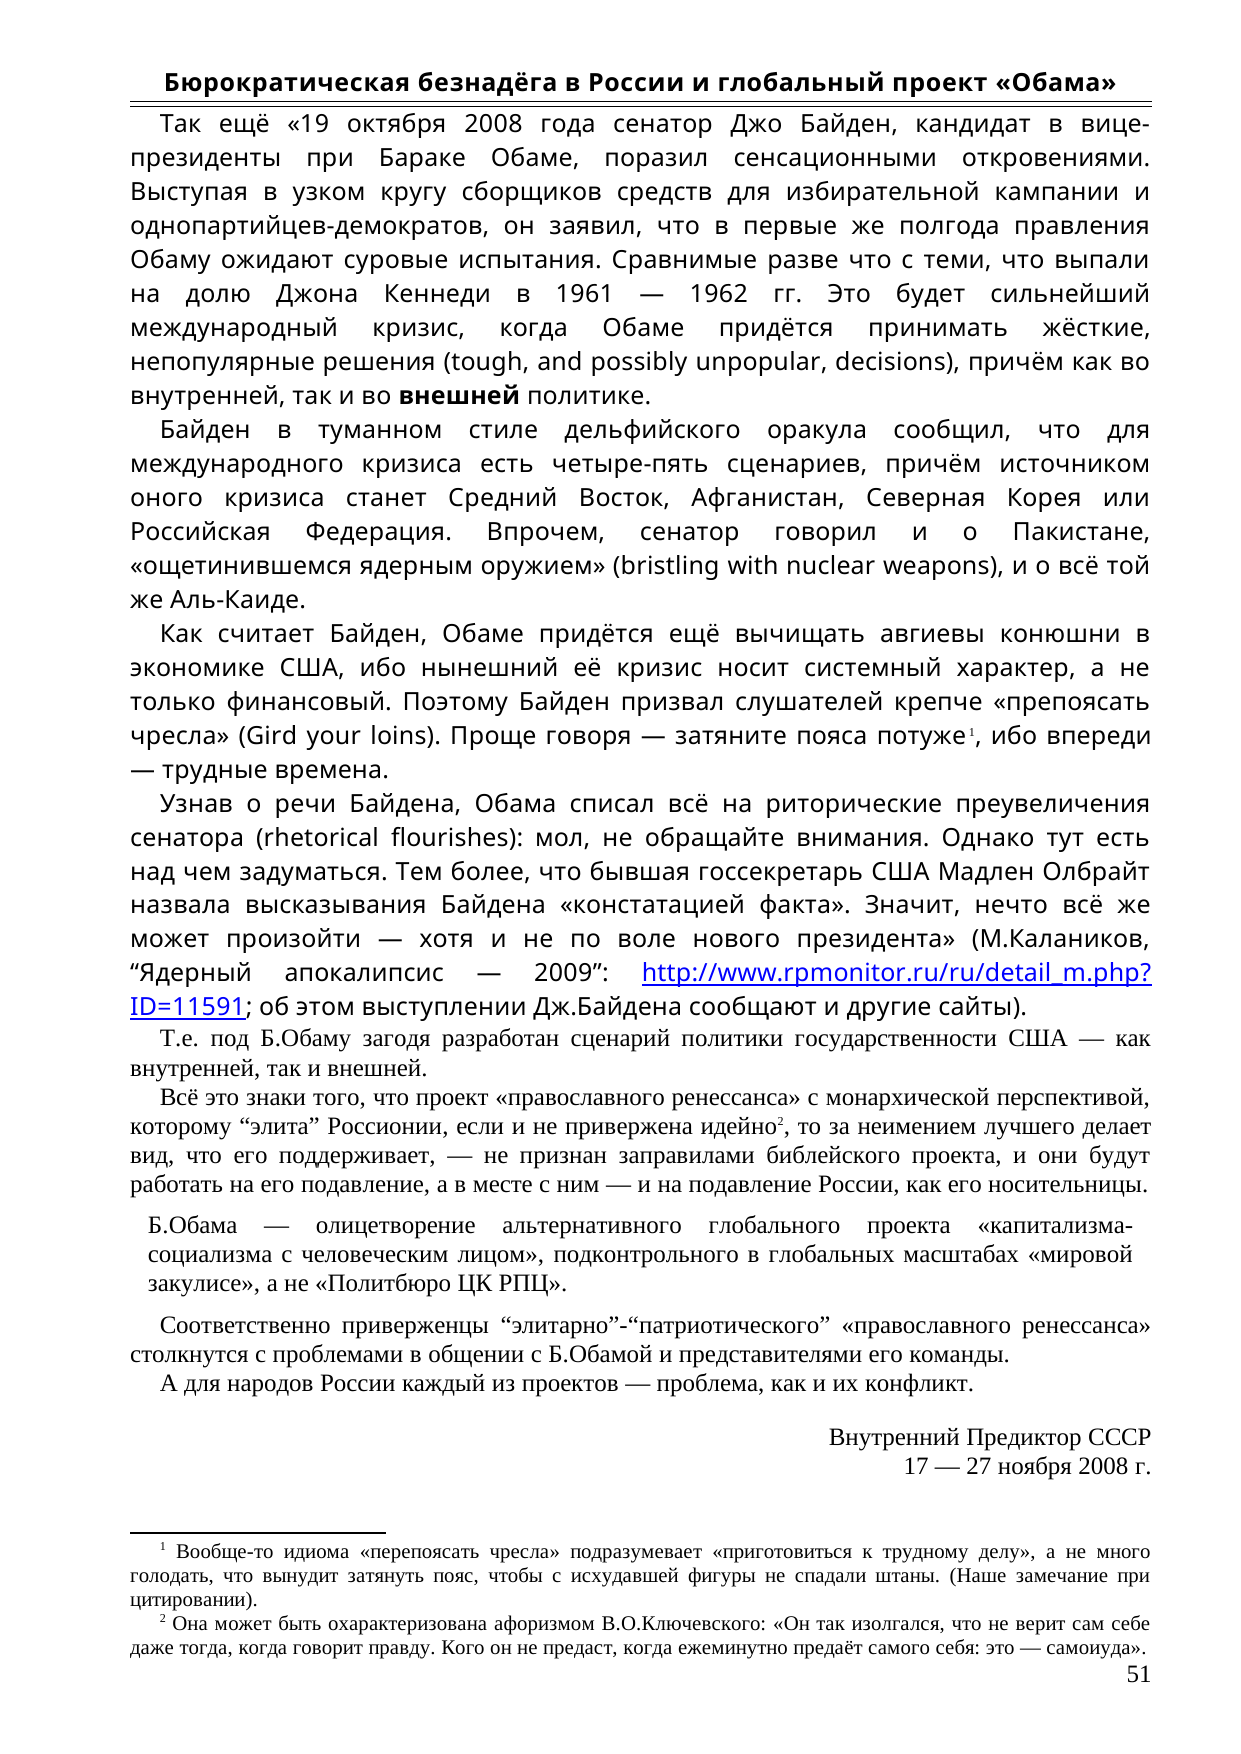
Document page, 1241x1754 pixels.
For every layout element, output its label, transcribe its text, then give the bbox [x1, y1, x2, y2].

text Внутренний Предиктор СССР 17 — 27 ноября 2008 г. [130, 1422, 1152, 1480]
text Соответственно приверженцы “элитарно”-“патриотического” «православного ренессанса» столкнутся с проблемами в общении с Б.Обамой и представителями его команды. [130, 1310, 1152, 1368]
text Байден в туманном стиле дельфийского оракула сообщил, что для международного кризиса есть четыре-пять сценариев, причём источником оного кризиса станет Средний Восток, Афганистан, Северная Корея или Российская Федерация. Впрочем, сенатор говорил и о Пакистане, «ощетинившемся ядерным оружием» (bristling with nuclear weapons), и о всё той же Аль-Каиде. [130, 412, 1152, 616]
text Узнав о речи Байдена, Обама списал всё на риторические преувеличения сенатора (rhetorical flourishes): мол, не обращайте внимания. Однако тут есть над чем задуматься. Тем более, что бывшая госсекретарь США Мадлен Олбрайт назвала высказывания Байдена «констатацией факта». Значит, нечто всё же может произойти — хотя и не по воле нового президента» (М.Калаников, “Ядерный апокалипсис — 2009”: http://www.rpmonitor.ru/ru/detail_m.php?ID=11591; об этом выступлении Дж.Байдена сообщают и другие сайты). [130, 786, 1152, 1023]
text Т.е. под Б.Обаму загодя разработан сценарий политики государственности США — как внутренней, так и внешней. [130, 1023, 1152, 1081]
text А для народов России каждый из проектов — проблема, как и их конфликт. [130, 1368, 1152, 1397]
text Всё это знаки того, что проект «православного ренессанса» с монархической перспективой, которому “элита” Россионии, если и не привержена идейно, то за неимением лучшего делает вид, что его поддерживает, — не признан заправилами библейского проекта, и они будут работать на его подавление, а в месте с ним — и на подавление России, как его носительницы. [130, 1081, 1152, 1198]
text Вообще-то идиома «перепоясать чресла» подразумевает «приготовиться к трудному делу», а не много голодать, что вынудит затянуть пояс, чтобы с исхудавшей фигуры не спадали штаны. (Наше замечание при цитировании). [130, 1539, 1152, 1611]
text Она может быть охарактеризована афоризмом В.О.Ключевского: «Он так изолгался, что не верит сам себе даже тогда, когда говорит правду. Кого он не предаст, когда ежеминутно предаёт самого себя: это — самоиуда». [130, 1611, 1152, 1659]
text Б.Обама — олицетворение альтернативного глобального проекта «капитализма-социализма с человеческим лицом», подконтрольного в глобальных масштабах «мировой закулисе», а не «Политбюро ЦК РПЦ». [148, 1210, 1134, 1297]
text Как считает Байден, Обаме придётся ещё вычищать авгиевы конюшни в экономике США, ибо нынешний её кризис носит системный характер, а не только финансовый. Поэтому Байден призвал слушателей крепче «препоясать чресла» (Gird your loins). Проще говоря — затяните пояса потуже, ибо впереди — трудные времена. [130, 616, 1152, 786]
text Так ещё «19 октября 2008 года сенатор Джо Байден, кандидат в вице-президенты при Бараке Обаме, поразил сенсационными откровениями. Выступая в узком кругу сборщиков средств для избирательной кампании и однопартийцев-демократов, он заявил, что в первые же полгода правления Обаму ожидают суровые испытания. Сравнимые разве что с теми, что выпали на долю Джона Кеннеди в 1961 — 1962 гг. Это будет сильнейший международный кризис, когда Обаме придётся принимать жёсткие, непопулярные решения (tough, and possibly unpopular, decisions), причём как во внутренней, так и во внешней политике. [130, 107, 1152, 412]
